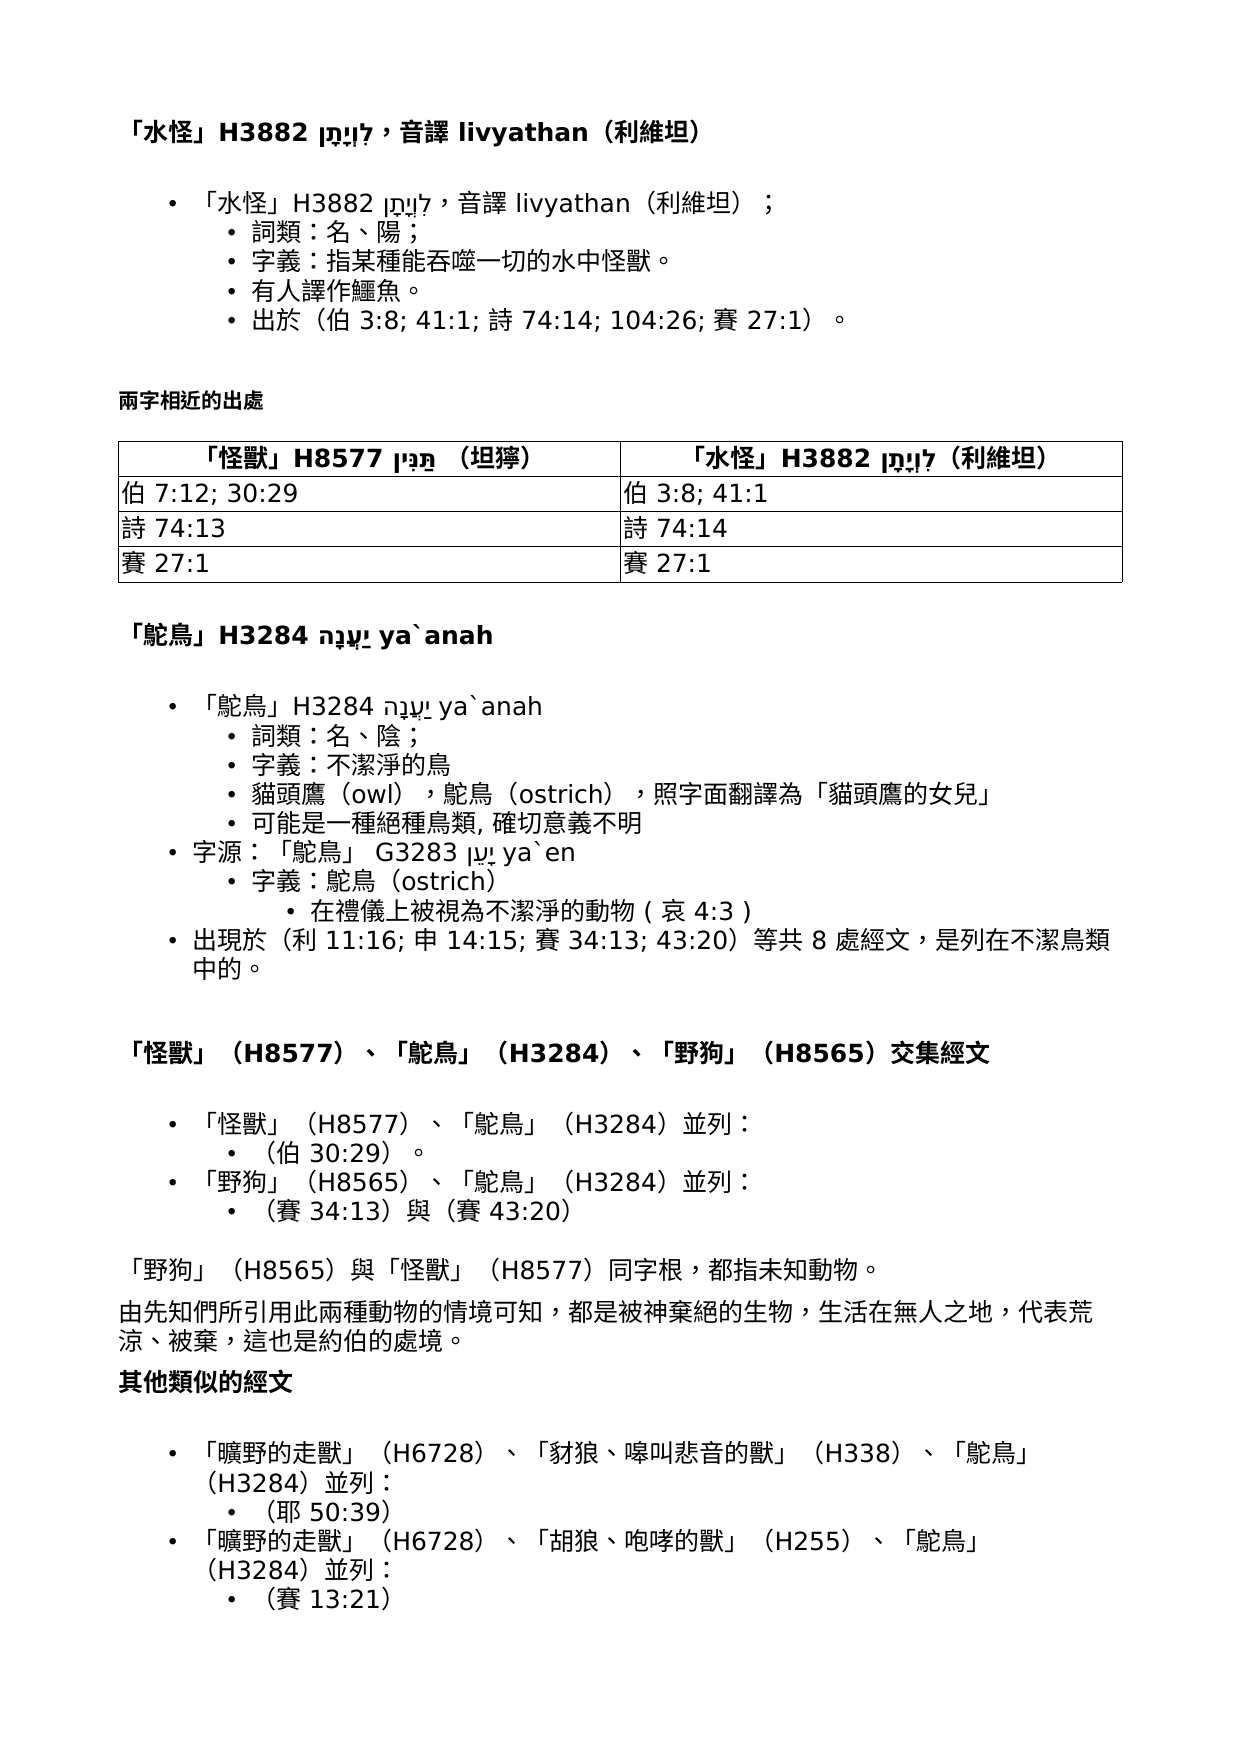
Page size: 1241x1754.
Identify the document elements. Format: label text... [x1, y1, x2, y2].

list 「曠野的走獸」（H6728）、「胡狼、咆哮的獸」（H255）、「鴕鳥」（H3284）並列： [177, 1527, 1122, 1586]
list 字義：鴕鳥（ostrich） [236, 868, 1122, 897]
subtitle 「鴕鳥」H3284 יַעֲנָה ya`anah [118, 621, 1122, 651]
list （賽 34:13）與（賽 43:20） [236, 1197, 1122, 1227]
list （賽 13:21） [236, 1586, 1122, 1615]
list 詞類：名、陽； [236, 218, 1122, 248]
list 字義：不潔淨的鳥 [236, 751, 1122, 780]
list （耶 50:39） [236, 1498, 1122, 1527]
text 「野狗」（H8565）與「怪獸」（H8577）同字根，都指未知動物。 [118, 1256, 1122, 1285]
list 出於（伯 3:8; 41:1; 詩 74:14; 104:26; 賽 27:1）。 [236, 306, 1122, 335]
list （伯 30:29）。 [236, 1139, 1122, 1168]
list 「鴕鳥」H3284 יַעֲנָה ya`anah [177, 693, 1122, 722]
list 「野狗」（H8565）、「鴕鳥」（H3284）並列： [177, 1168, 1122, 1197]
subtitle 「水怪」H3882 לִוְיָתָן，音譯 livyathan（利維坦） [118, 118, 1122, 147]
list 出現於（利 11:16; 申 14:15; 賽 34:13; 43:20）等共 8 處經文，是列在不潔鳥類中的。 [177, 926, 1122, 984]
subtitle 兩字相近的出處 [118, 389, 1122, 414]
table_cell 伯 7:12; 30:29 [119, 477, 620, 511]
list 字義：指某種能吞噬一切的水中怪獸。 [236, 248, 1122, 277]
list 在禮儀上被視為不潔淨的動物 ( 哀 4:3 ) [295, 897, 1122, 926]
list 可能是一種絕種鳥類, 確切意義不明 [236, 809, 1122, 838]
list 有人譯作鱷魚。 [236, 277, 1122, 306]
subtitle 「怪獸」（H8577）、「鴕鳥」（H3284）、「野狗」（H8565）交集經文 [118, 1039, 1122, 1068]
list 「怪獸」（H8577）、「鴕鳥」（H3284）並列： [177, 1110, 1122, 1139]
text 其他類似的經文 [118, 1368, 1122, 1398]
list 詞類：名、陰； [236, 722, 1122, 751]
list 「水怪」H3882 לִוְיָתָן，音譯 livyathan（利維坦）； [177, 189, 1122, 218]
table_header 「怪獸」H8577 תַּנִּין （坦獰） [119, 442, 620, 476]
text 由先知們所引用此兩種動物的情境可知，都是被神棄絕的生物，生活在無人之地，代表荒涼、被棄，這也是約伯的處境。 [118, 1298, 1122, 1356]
list 字源：「鴕鳥」 G3283 יָעֵן ya`en [177, 838, 1122, 868]
list 「曠野的走獸」（H6728）、「豺狼、嗥叫悲音的獸」（H338）、「鴕鳥」（H3284）並列： [177, 1440, 1122, 1498]
table_cell 賽 27:1 [119, 547, 620, 582]
table_cell 伯 3:8; 41:1 [621, 477, 1122, 511]
table_header 「水怪」H3882 לִוְיָתָן（利維坦） [621, 442, 1122, 476]
table_cell 詩 74:13 [119, 512, 620, 546]
table_cell 詩 74:14 [621, 512, 1122, 546]
table_cell 賽 27:1 [621, 547, 1122, 582]
list 貓頭鷹（owl），鴕鳥（ostrich），照字面翻譯為「貓頭鷹的女兒」 [236, 780, 1122, 809]
